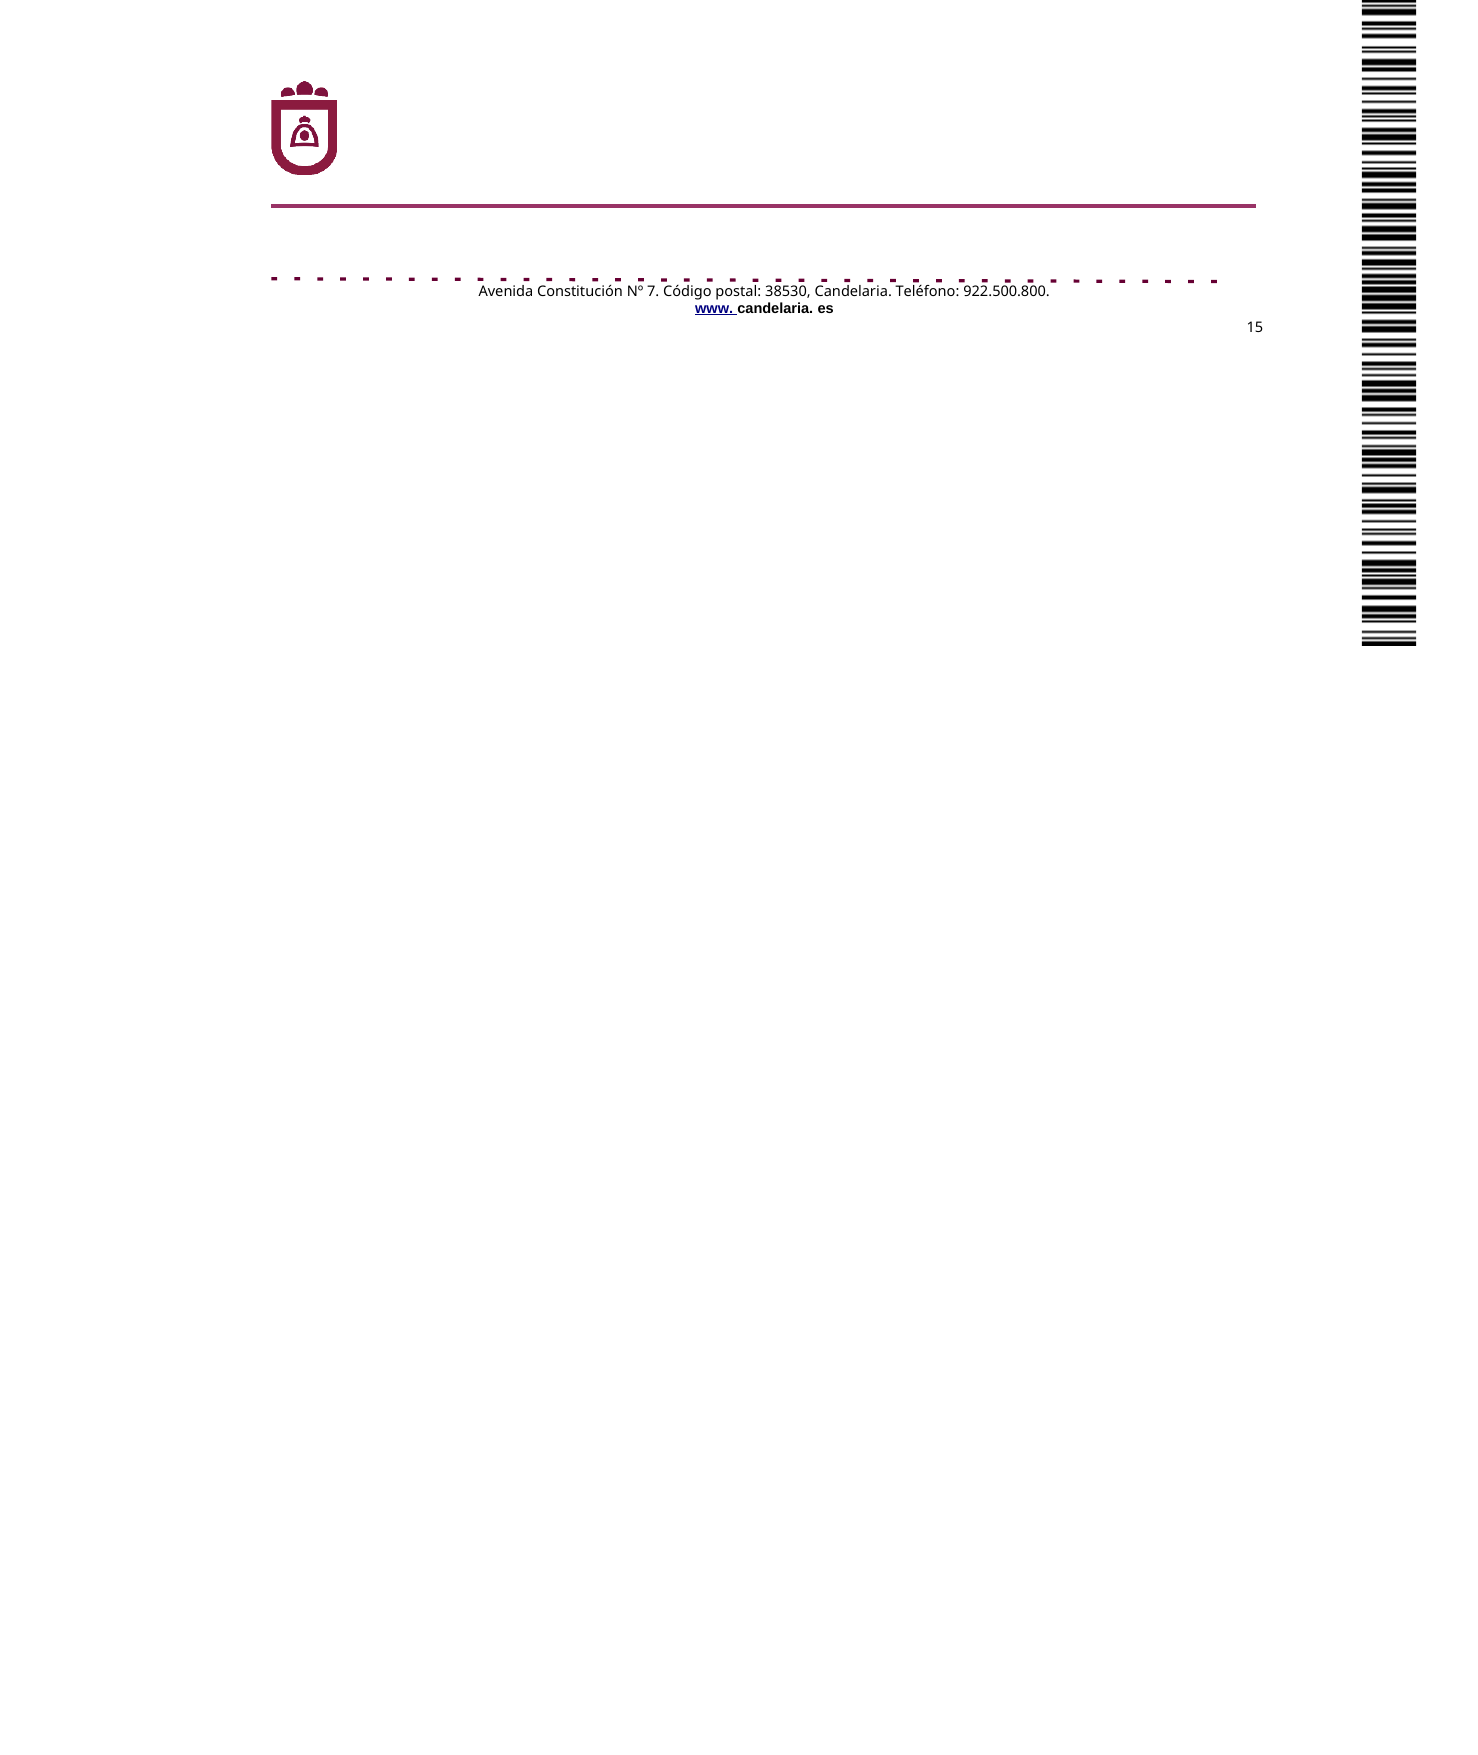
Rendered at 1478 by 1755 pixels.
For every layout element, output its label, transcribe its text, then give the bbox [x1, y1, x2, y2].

text www. candelaria. es [408, 300, 1120, 317]
text 15 [37, 317, 1263, 337]
text Avenida Constitución Nº 7. Código postal: 38530, Candelaria. Teléfono: 922.500.800. [408, 274, 1120, 300]
